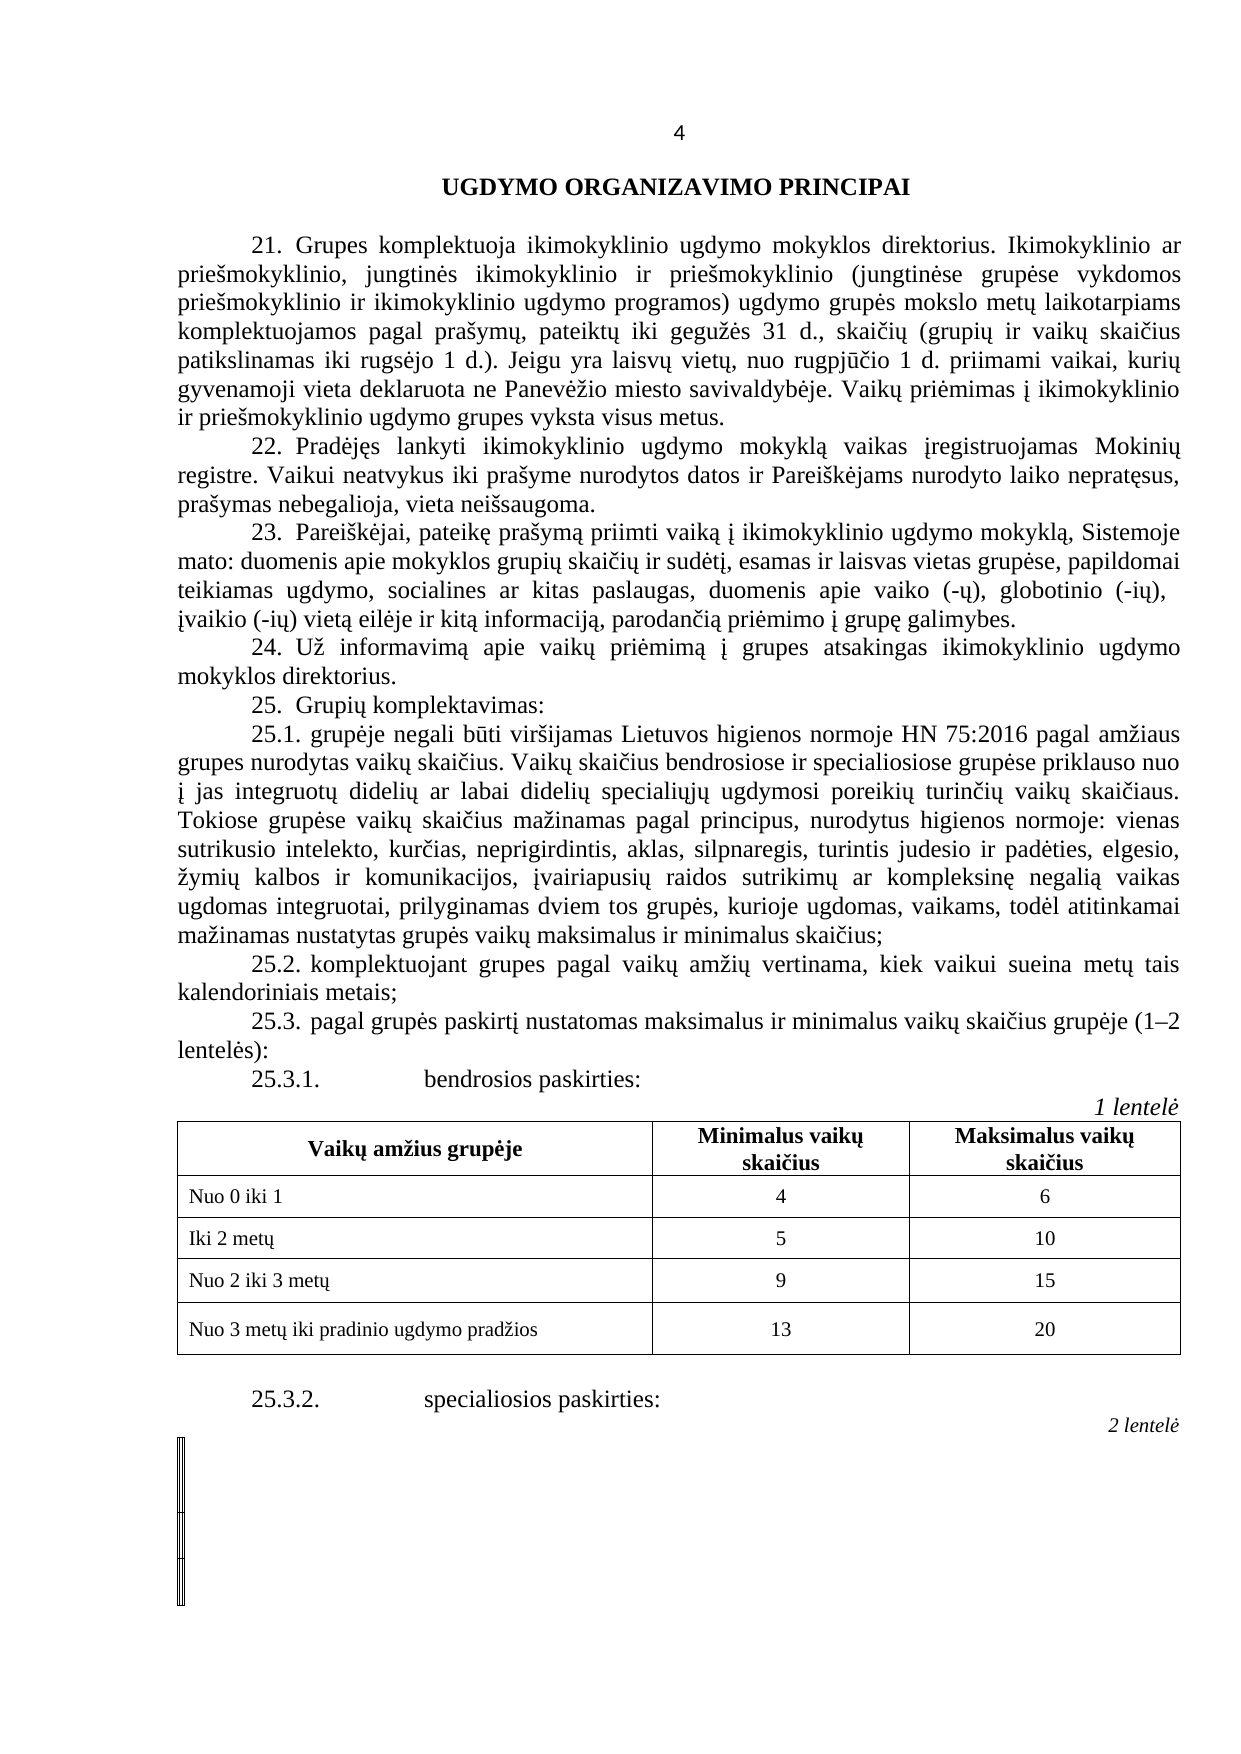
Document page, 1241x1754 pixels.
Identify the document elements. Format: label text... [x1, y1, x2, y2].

table_cell 15 [910, 1259, 1180, 1302]
text 25. Grupių komplektavimas: [177, 690, 1181, 719]
table_header Vaikų amžius grupėje [178, 1122, 652, 1175]
table_header Minimalus vaikų skaičius [653, 1122, 909, 1175]
text 22. Pradėjęs lankyti ikimokyklinio ugdymo mokyklą vaikas įregistruojamas Mokinių registre. Vaikui neatvykus iki prašyme nurodytos datos ir Pareiškėjams nurodyto laiko nepratęsus, prašymas nebegalioja, vieta neišsaugoma. [177, 431, 1181, 517]
text 23. Pareiškėjai, pateikę prašymą priimti vaiką į ikimokyklinio ugdymo mokyklą, Sistemoje mato: duomenis apie mokyklos grupių skaičių ir sudėtį, esamas ir laisvas vietas grupėse, papildomai teikiamas ugdymo, socialines ar kitas paslaugas, duomenis apie vaiko (-ų), globotinio (-ių), įvaikio (-ių) vietą eilėje ir kitą informaciją, parodančią priėmimo į grupę galimybes. [177, 517, 1181, 632]
table_cell Nuo 2 iki 3 metų [178, 1259, 652, 1302]
table_cell Nuo 0 iki 1 [178, 1176, 652, 1217]
table_cell Iki 2 metų [178, 1218, 652, 1258]
text 25.1. grupėje negali būti viršijamas Lietuvos higienos normoje HN 75:2016 pagal amžiaus grupes nurodytas vaikų skaičius. Vaikų skaičius bendrosiose ir specialiosiose grupėse priklauso nuo į jas integruotų didelių ar labai didelių specialiųjų ugdymosi poreikių turinčių vaikų skaičiaus. Tokiose grupėse vaikų skaičius mažinamas pagal principus, nurodytus higienos normoje: vienas sutrikusio intelekto, kurčias, neprigirdintis, aklas, silpnaregis, turintis judesio ir padėties, elgesio, žymių kalbos ir komunikacijos, įvairiapusių raidos sutrikimų ar kompleksinę negalią vaikas ugdomas integruotai, prilyginamas dviem tos grupės, kurioje ugdomas, vaikams, todėl atitinkamai mažinamas nustatytas grupės vaikų maksimalus ir minimalus skaičius; [177, 719, 1181, 949]
text 21. Grupes komplektuoja ikimokyklinio ugdymo mokyklos direktorius. Ikimokyklinio ar priešmokyklinio, jungtinės ikimokyklinio ir priešmokyklinio (jungtinėse grupėse vykdomos priešmokyklinio ir ikimokyklinio ugdymo programos) ugdymo grupės mokslo metų laikotarpiams komplektuojamos pagal prašymų, pateiktų iki gegužės 31 d., skaičių (grupių ir vaikų skaičius patikslinamas iki rugsėjo 1 d.). Jeigu yra laisvų vietų, nuo rugpjūčio 1 d. priimami vaikai, kurių gyvenamoji vieta deklaruota ne Panevėžio miesto savivaldybėje. Vaikų priėmimas į ikimokyklinio ir priešmokyklinio ugdymo grupes vyksta visus metus. [177, 230, 1181, 431]
table_cell 20 [910, 1303, 1180, 1354]
table_cell 6 [910, 1176, 1180, 1217]
text 1 lentelė [289, 1092, 1181, 1121]
table_header Maksimalus vaikų skaičius [910, 1122, 1180, 1175]
table_cell Nuo 3 metų iki pradinio ugdymo pradžios [178, 1303, 652, 1354]
table_cell 5 [653, 1218, 909, 1258]
text 25.3. pagal grupės paskirtį nustatomas maksimalus ir minimalus vaikų skaičius grupėje (1–2 lentelės): [177, 1006, 1181, 1064]
text 25.3.1. bendrosios paskirties: [251, 1064, 1181, 1092]
table_cell 9 [653, 1259, 909, 1302]
table_cell 10 [910, 1218, 1180, 1258]
text 25.3.2. specialiosios paskirties: [251, 1384, 1181, 1413]
text 24. Už informavimą apie vaikų priėmimą į grupes atsakingas ikimokyklinio ugdymo mokyklos direktorius. [177, 632, 1181, 690]
text UGDYMO ORGANIZAVIMO PRINCIPAI [177, 172, 1181, 201]
table_cell 13 [653, 1303, 909, 1354]
text 2 lentelė [215, 1413, 1181, 1437]
text 25.2. komplektuojant grupes pagal vaikų amžių vertinama, kiek vaikui sueina metų tais kalendoriniais metais; [177, 949, 1181, 1006]
table_cell 4 [653, 1176, 909, 1217]
